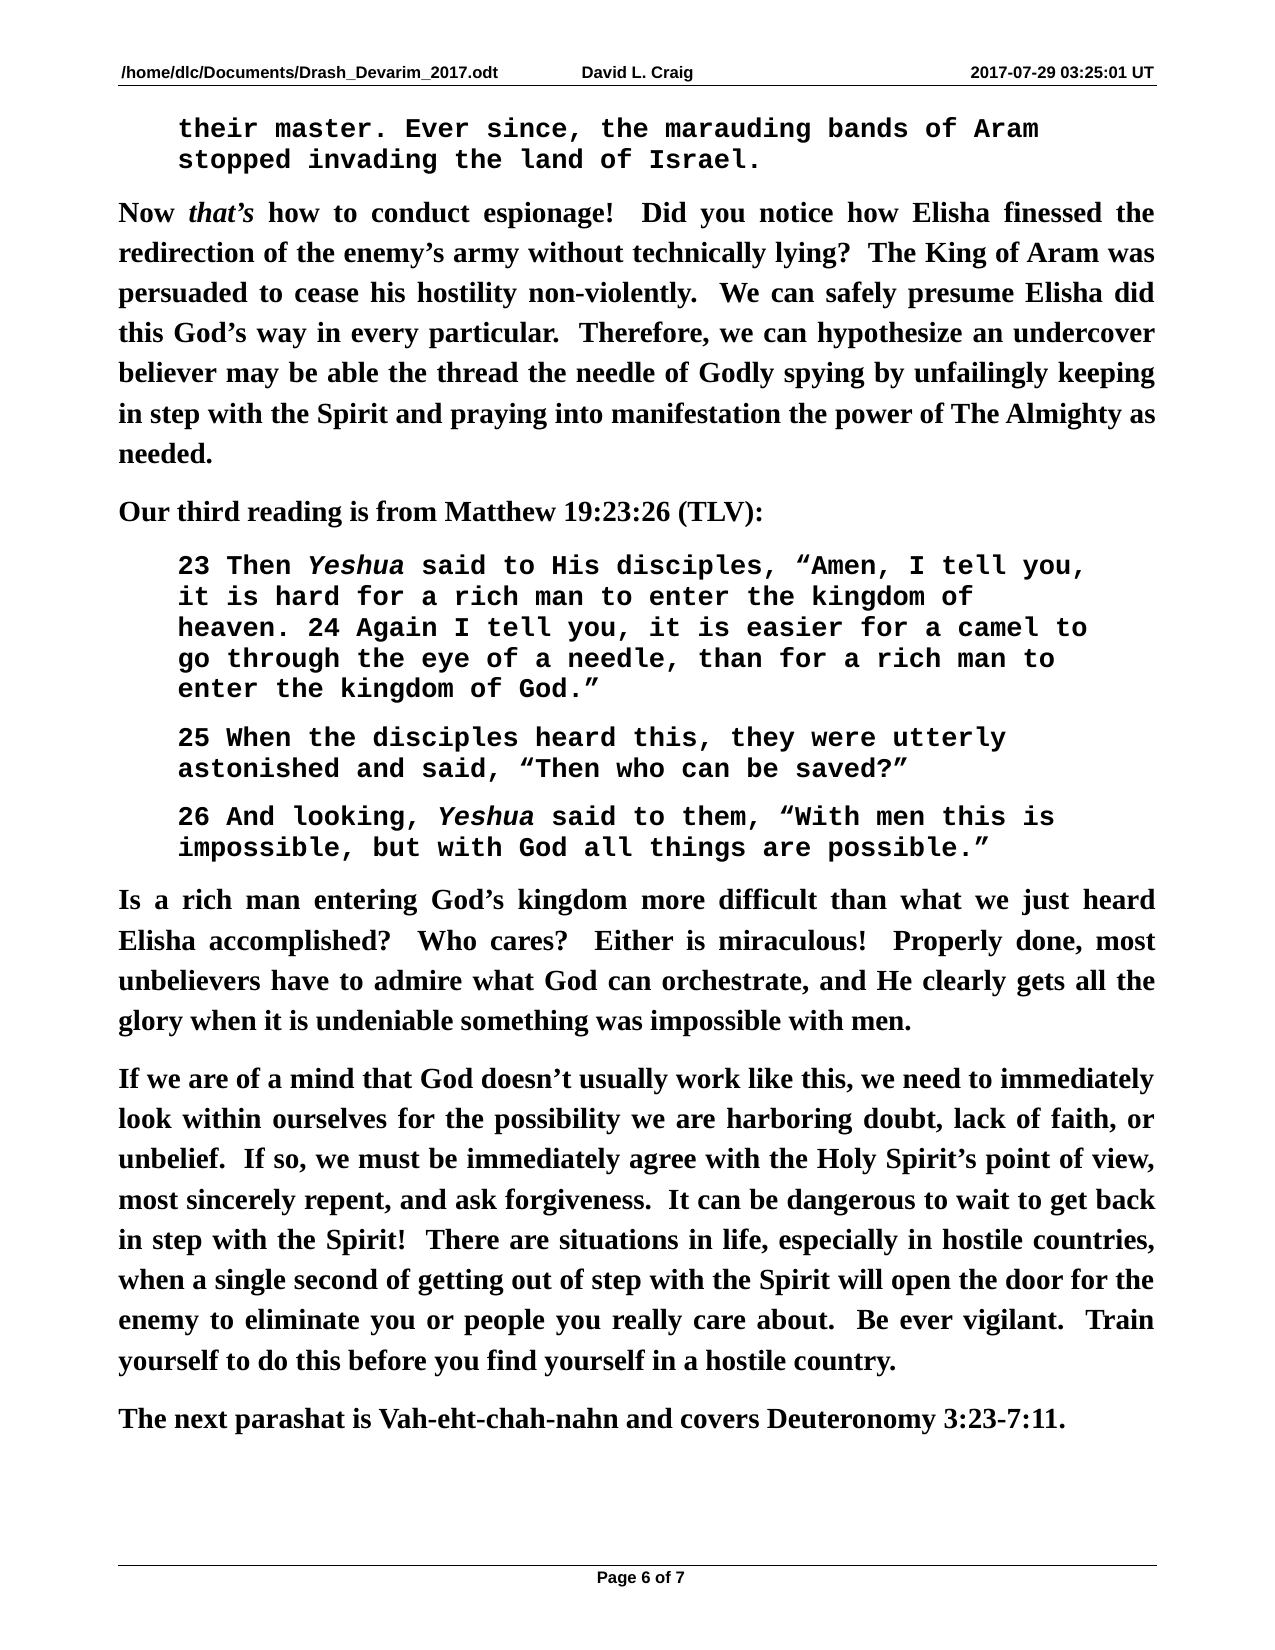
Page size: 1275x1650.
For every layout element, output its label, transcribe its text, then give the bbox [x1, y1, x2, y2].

text Is a rich man entering God’s kingdom more difficult than what we just heard Elisha accomplished? Who cares? Either is miraculous! Properly done, most unbelievers have to admire what God can orchestrate, and He clearly gets all the glory when it is undeniable something was impossible with men. [118, 882, 1157, 1037]
text The next parashat is Vah-eht-chah-nahn and covers Deuteronomy 3:23-7:11. [118, 1401, 1157, 1434]
text Our third reading is from Matthew 19:23:26 (TLV): [118, 494, 1157, 528]
text 23 Then Yeshua said to His disciples, “Amen, I tell you, it is hard for a rich man to enter the kingdom of heaven. 24 Again I tell you, it is easier for a camel to go through the eye of a needle, than for a rich man to enter the kingdom of God.” [177, 552, 1098, 706]
text 25 When the disciples heard this, they were utterly astonished and said, “Then who can be saved?” [177, 724, 1098, 785]
text their master. Ever since, the marauding bands of Aram stopped invading the land of Israel. [177, 115, 1098, 177]
text Now that’s how to conduct espionage! Did you notice how Elisha finessed the redirection of the enemy’s army without technically lying? The King of Aram was persuaded to cease his hostility non-violently. We can safely presume Elisha did this God’s way in every particular. Therefore, we can hypothesize an undercover believer may be able the thread the needle of Godly spying by unfailingly keeping in step with the Spirit and praying into manifestation the power of The Almighty as needed. [118, 195, 1157, 469]
text 26 And looking, Yeshua said to them, “With men this is impossible, but with God all things are possible.” [177, 803, 1098, 864]
text If we are of a mind that God doesn’t usually work like this, we need to immediately look within ourselves for the possibility we are harboring doubt, lack of faith, or unbelief. If so, we must be immediately agree with the Holy Spirit’s point of view, most sincerely repent, and ask forgiveness. It can be dangerous to wait to get back in step with the Spirit! There are situations in life, especially in hostile countries, when a single second of getting out of step with the Spirit will open the door for the enemy to eliminate you or people you really care about. Be ever vigilant. Train yourself to do this before you find yourself in a hostile country. [118, 1061, 1157, 1376]
